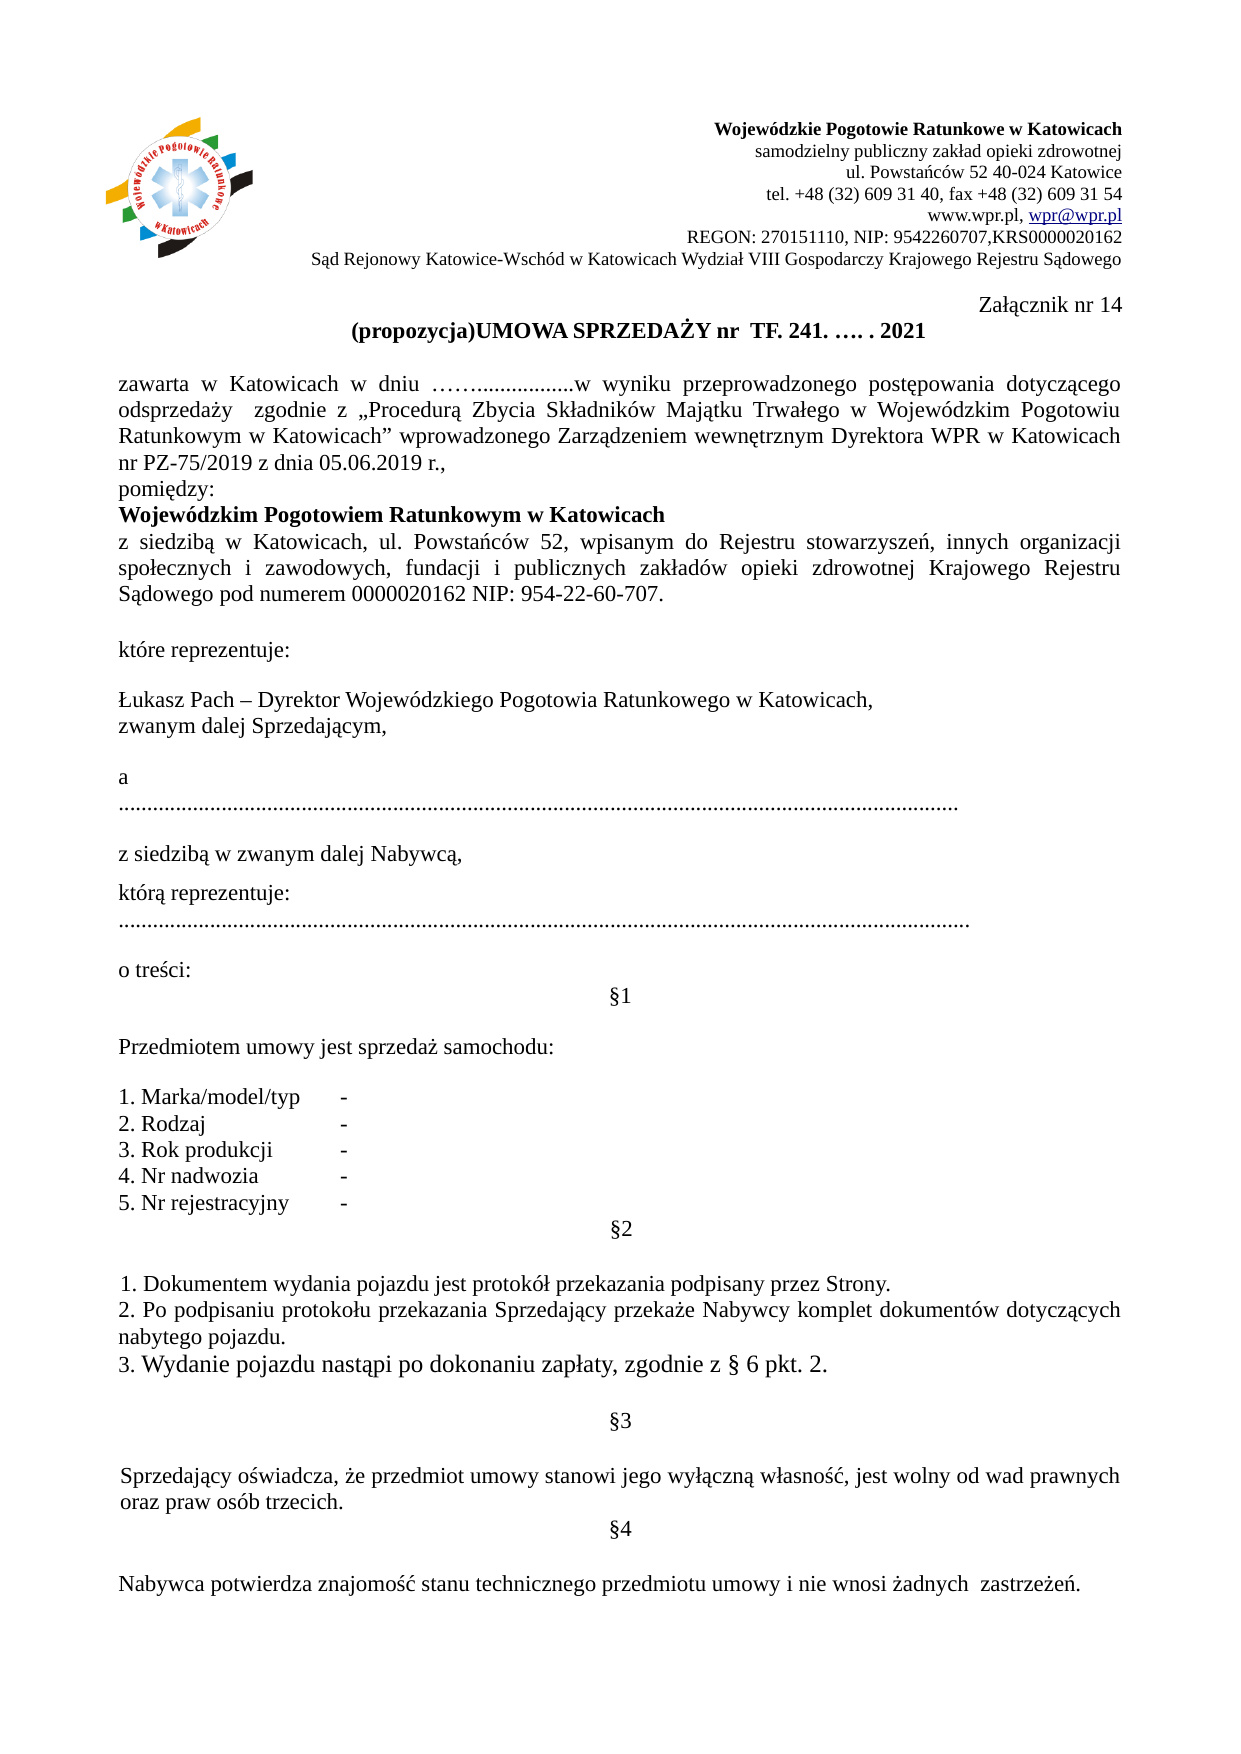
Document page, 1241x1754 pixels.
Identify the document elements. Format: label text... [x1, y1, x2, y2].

text ................................................................................................................................................... [118, 789, 1122, 816]
text a [118, 763, 1122, 789]
text §3 [118, 1407, 1122, 1433]
text ul. Powstańców 52 40-024 Katowice [253, 161, 1122, 183]
text §4 [118, 1514, 1122, 1541]
text Nabywca potwierdza znajomość stanu technicznego przedmiotu umowy i nie wnosi żadnych zastrzeżeń. [118, 1570, 1122, 1596]
picture [105, 117, 253, 258]
text Wojewódzkim Pogotowiem Ratunkowym w Katowicach [118, 501, 1122, 528]
subtitle z siedzibą w zwanym dalej Nabywcą, [118, 841, 1122, 867]
text ..................................................................................................................................................... [118, 906, 1122, 932]
text (propozycja)UMOWA SPRZEDAŻY nr TF. 241. …. . 2021 [118, 317, 1122, 343]
text 1. Marka/model/typ - [118, 1083, 1122, 1110]
text Załącznik nr 14 [118, 291, 1122, 317]
text Przedmiotem umowy jest sprzedaż samochodu: [118, 1033, 1122, 1059]
text Łukasz Pach – Dyrektor Wojewódzkiego Pogotowia Ratunkowego w Katowicach, [118, 686, 1122, 712]
text 5. Nr rejestracyjny - [118, 1189, 1122, 1215]
text zwanym dalej Sprzedającym, [118, 712, 1122, 739]
text Wojewódzkie Pogotowie Ratunkowe w Katowicach [253, 118, 1122, 140]
text z siedzibą w Katowicach, ul. Powstańców 52, wpisanym do Rejestru stowarzyszeń, innych organizacji społecznych i zawodowych, fundacji i publicznych zakładów opieki zdrowotnej Krajowego Rejestru Sądowego pod numerem 0000020162 NIP: 954-22-60-707. [118, 528, 1122, 607]
text które reprezentuje: [118, 636, 1122, 662]
text 4. Nr nadwozia - [118, 1162, 1122, 1189]
text którą reprezentuje: [118, 879, 1122, 906]
text 2. Po podpisaniu protokołu przekazania Sprzedający przekaże Nabywcy komplet dokumentów dotyczących nabytego pojazdu. 3. Wydanie pojazdu nastąpi po dokonaniu zapłaty, zgodnie z § 6 pkt. 2. [118, 1297, 1122, 1378]
text §2 [120, 1215, 1122, 1241]
text pomiędzy: [118, 475, 1122, 501]
text 2. Rodzaj - [118, 1110, 1122, 1136]
text 3. Rok produkcji - [118, 1136, 1122, 1162]
text Sprzedający oświadcza, że przedmiot umowy stanowi jego wyłączną własność, jest wolny od wad prawnych oraz praw osób trzecich. [120, 1462, 1122, 1514]
text tel. +48 (32) 609 31 40, fax +48 (32) 609 31 54 www.wpr.pl, wpr@wpr.pl [253, 183, 1122, 226]
text o treści: [118, 956, 1122, 982]
text 1. Dokumentem wydania pojazdu jest protokół przekazania podpisany przez Strony. [120, 1270, 1122, 1297]
text zawarta w Katowicach w dniu …….................w wyniku przeprowadzonego postępowania dotyczącego odsprzedaży zgodnie z „Procedurą Zbycia Składników Majątku Trwałego w Wojewódzkim Pogotowiu Ratunkowym w Katowicach” wprowadzonego Zarządzeniem wewnętrznym Dyrektora WPR w Katowicach nr PZ-75/2019 z dnia 05.06.2019 r., [118, 370, 1122, 475]
text §1 [118, 982, 1122, 1009]
text REGON: 270151110, NIP: 9542260707,KRS0000020162 Sąd Rejonowy Katowice-Wschód w Katowicach Wydział VIII Gospodarczy Krajowego Rejestru Sądowego [118, 226, 1122, 269]
text samodzielny publiczny zakład opieki zdrowotnej [253, 140, 1122, 161]
